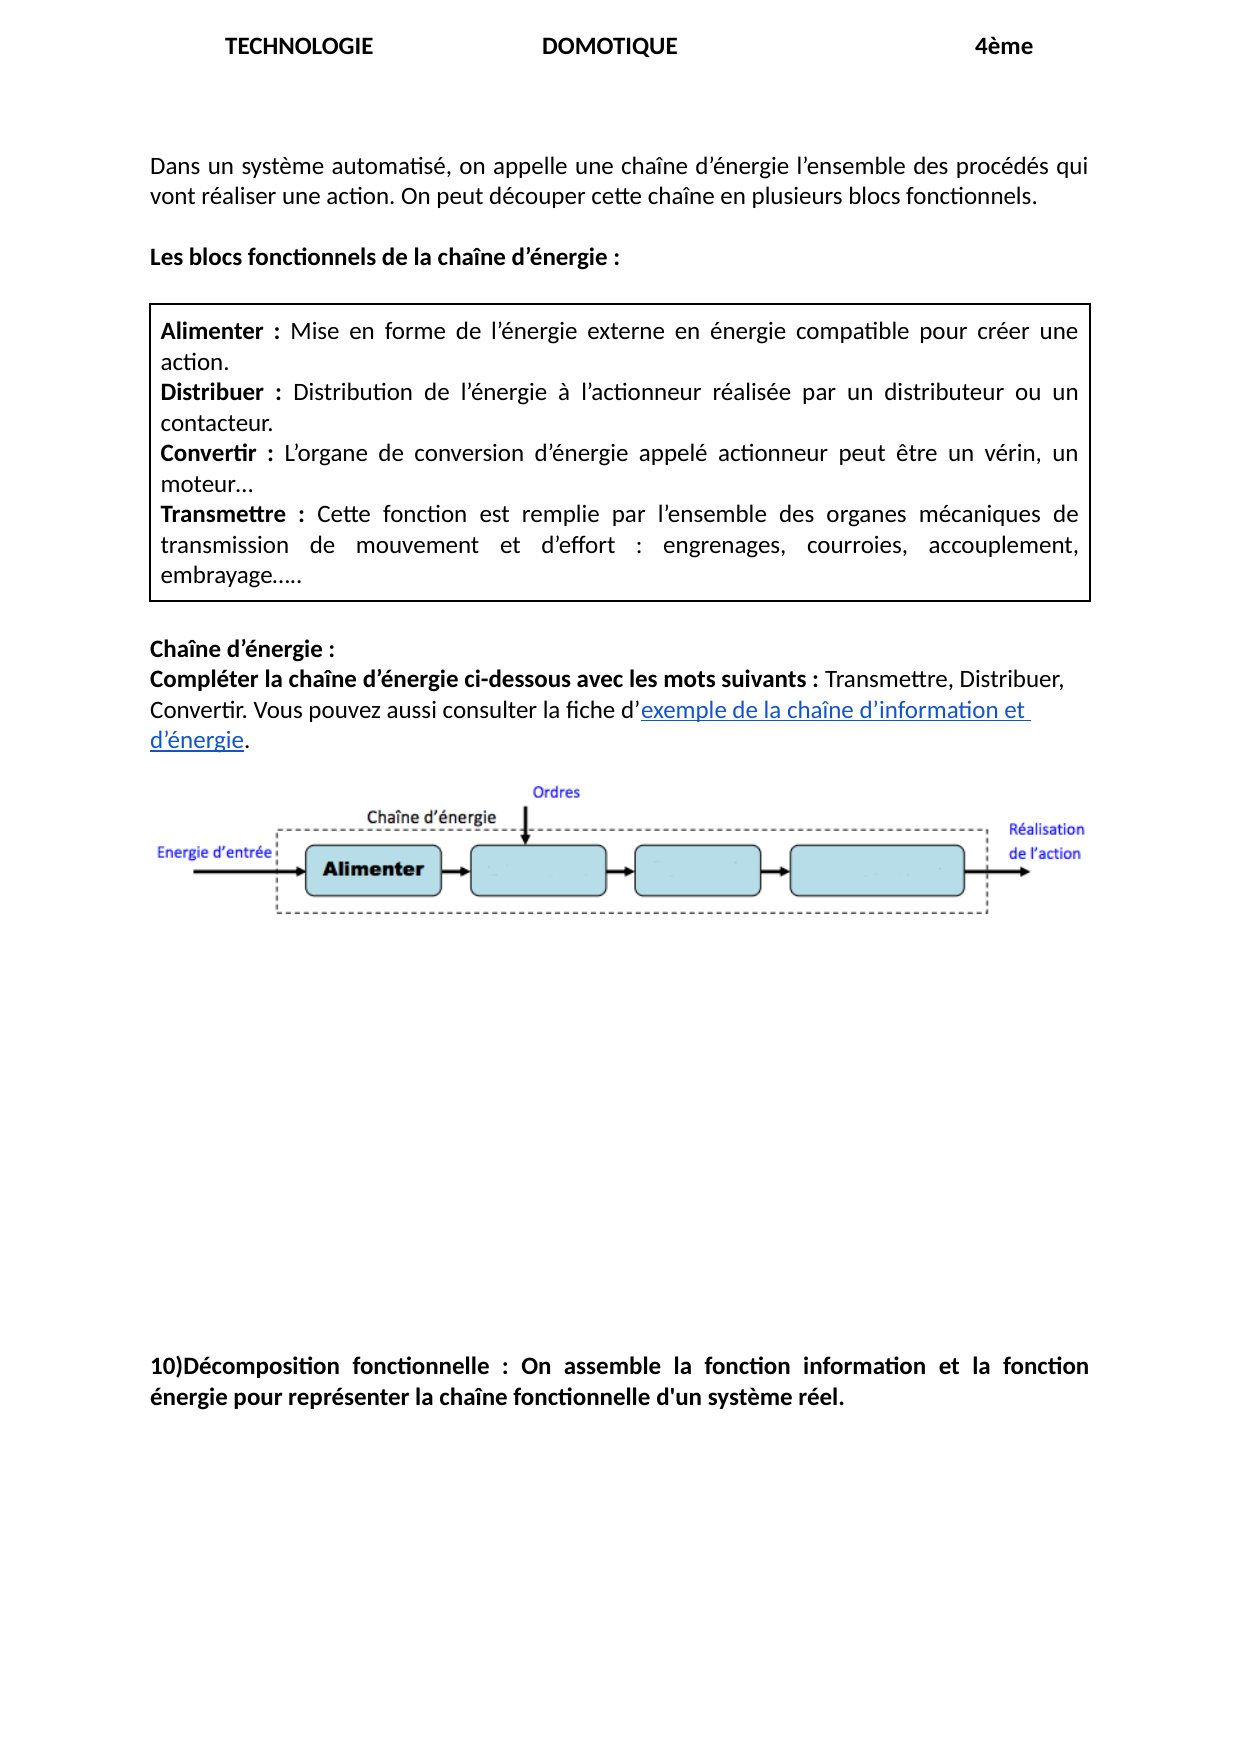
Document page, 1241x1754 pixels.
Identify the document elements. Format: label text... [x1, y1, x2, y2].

text Chaîne d’énergie : [150, 633, 1090, 663]
text Compléter la chaîne d’énergie ci-dessous avec les mots suivants : Transmettre, Distribuer, Convertir. Vous pouvez aussi consulter la fiche d’exemple de la chaîne d’information et d’énergie. [150, 663, 1090, 755]
picture [150, 785, 1091, 923]
table_header Alimenter : Mise en forme de l’énergie externe en énergie compatible pour créer une action. Distribuer : Distribution de l’énergie à l’actionneur réalisée par un distributeur ou un contacteur. Convertir : L’organe de conversion d’énergie appelé actionneur peut être un vérin, un moteur… Transmettre : Cette fonction est remplie par l’ensemble des organes mécaniques de transmission de mouvement et d’effort : engrenages, courroies, accouplement, embrayage….. [151, 305, 1089, 600]
text Les blocs fonctionnels de la chaîne d’énergie : [150, 242, 1090, 272]
text Dans un système automatisé, on appelle une chaîne d’énergie l’ensemble des procédés qui vont réaliser une action. On peut découper cette chaîne en plusieurs blocs fonctionnels. [150, 150, 1090, 211]
text 10)Décomposition fonctionnelle : On assemble la fonction information et la fonction énergie pour représenter la chaîne fonctionnelle d'un système réel. [150, 1350, 1090, 1411]
